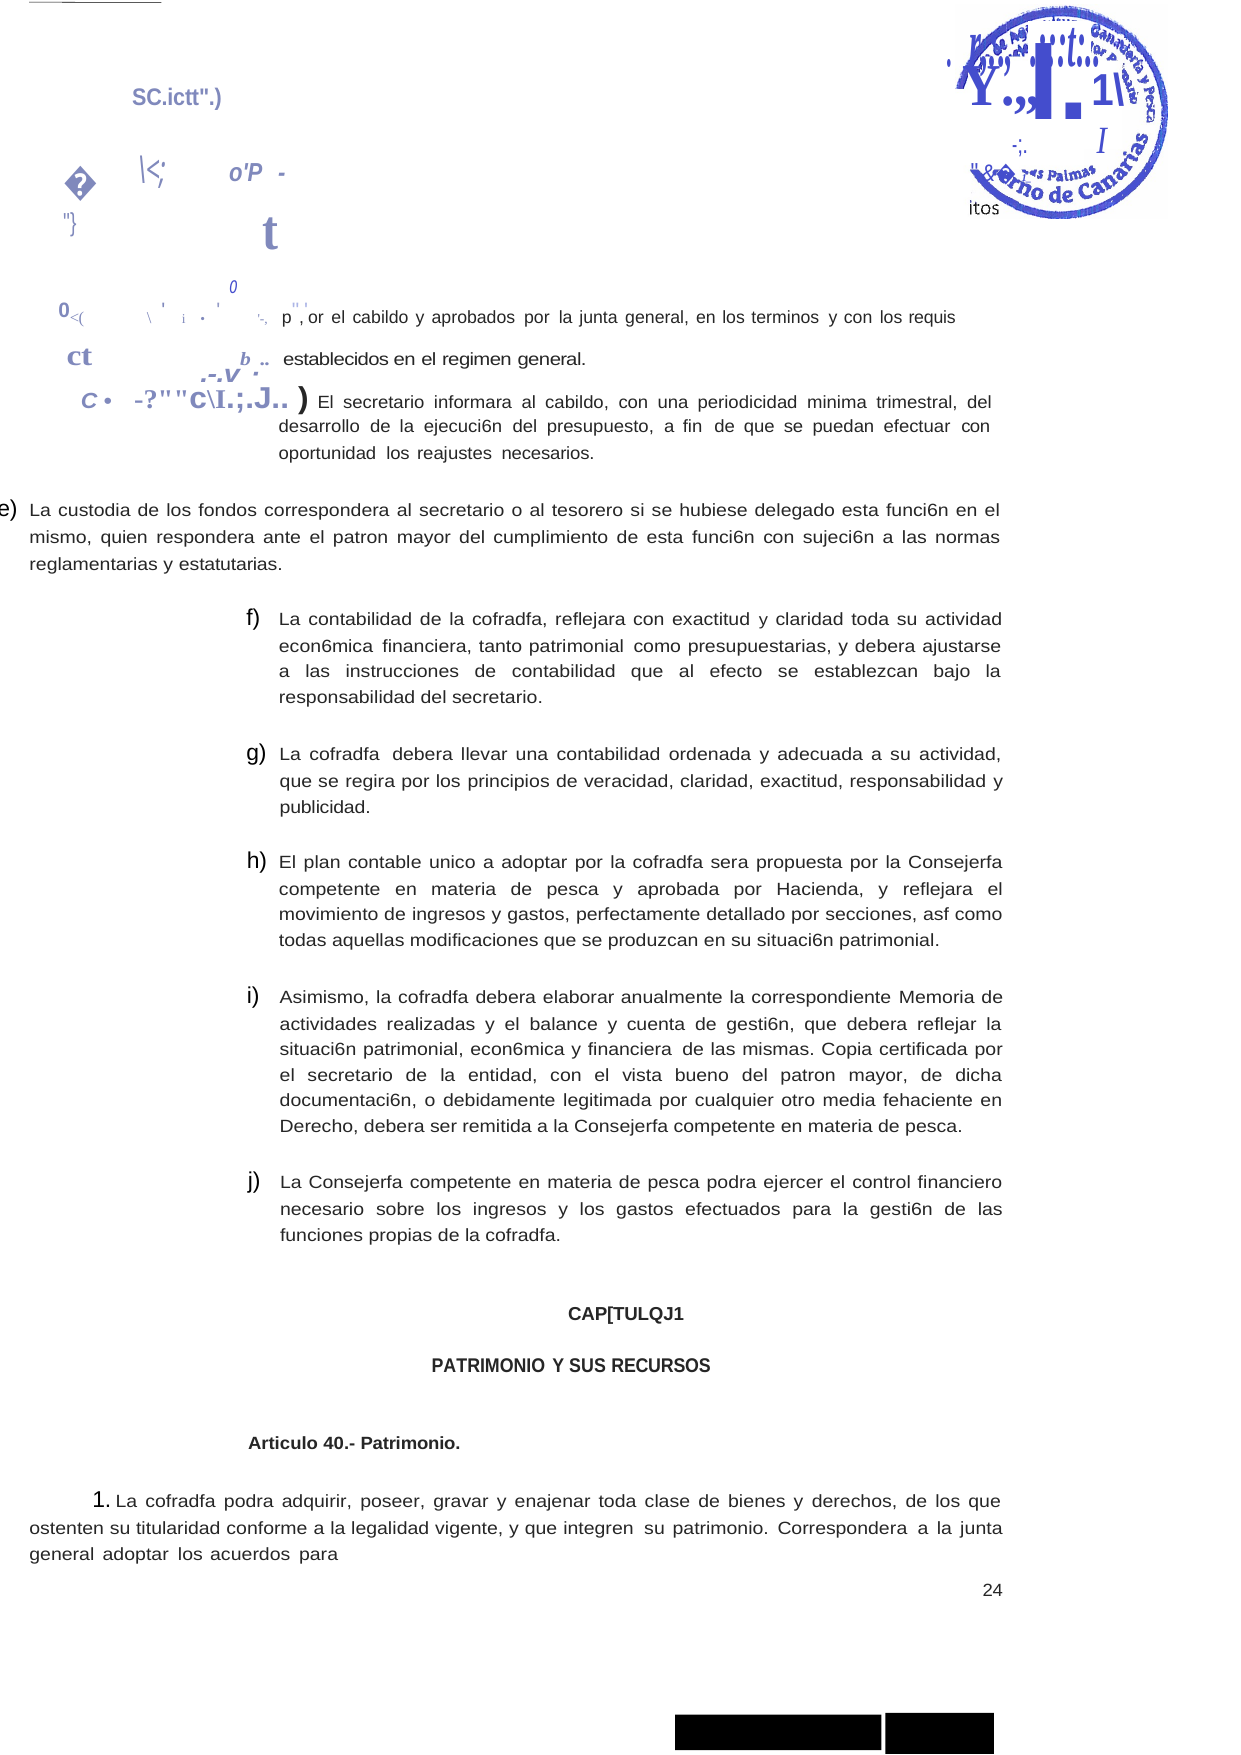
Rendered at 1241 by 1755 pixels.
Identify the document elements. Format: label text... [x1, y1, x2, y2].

text �"} [63, 122, 97, 237]
list La Consejerfa competente en materia de pesca podra ejercer el control financiero necesario sobre los ingresos y los gastos efectuados para la gesti6n de las funciones propias de la cofradfa. [248, 1167, 1004, 1245]
subtitle PATRIMONIO Y SUS RECURSOS [29, 1354, 1113, 1377]
list El plan contable unico a adoptar por la cofradfa sera propuesta por la Consejerfa competente en materia de pesca y aprobada por Hacienda, y reflejara el movimiento de ingresos y gastos, perfectamente detallado por secciones, asf como todas aquellas modificaciones que se produzcan en su situaci6n patrimonial. [247, 847, 1003, 950]
text 0<( \ ' i • ' '-, p",'or el cabildo y aprobados por la junta general, en los terminos y con los requis [58, 304, 1220, 328]
text o'Pt- "0 [229, 129, 982, 298]
text -;. I [1168, 122, 1220, 161]
list La contabilidad de la cofradfa, reflejara con exactitud y claridad toda su actividad econ6mica financiera, tanto patrimonial como presupuestarias, y debera ajustarse a las instrucciones de contabilidad que al efecto se establezcan bajo la responsabilidad del secretario. [246, 604, 1002, 707]
text Articulo 40.- Patrimonio. [248, 1432, 1220, 1453]
text \<; [137, 143, 183, 195]
list Asimismo, la cofradfa debera elaborar anualmente la correspondiente Memoria de actividades realizadas y el balance y cuenta de gesti6n, que debera reflejar la situaci6n patrimonial, econ6mica y financiera de las mismas. Copia certificada por el secretario de la entidad, con el vista bueno del patron mayor, de dicha documentaci6n, o debidamente legitimada por cualquier otro media fehaciente en Derecho, debera ser remitida a la Consejerfa competente en materia de pesca. [247, 982, 1003, 1136]
text I. [1028, 21, 1091, 144]
list La custodia de los fondos correspondera al secretario o al tesorero si se hubiese delegado esta funci6n en el mismo, quien respondera ante el patron mayor del cumplimiento de esta funci6n con sujeci6n a las normas reglamentarias y estatutarias. [0, 495, 1002, 574]
text C • -?""c\I.;.J.. ) El secretario informara al cabildo, con una periodicidad minima trimestral, del desarrollo de la ejecuci6n del presupuesto, a fin de que se puedan efectuar con [81, 380, 1001, 436]
list La cofradfa debera llevar una contabilidad ordenada y adecuada a su actividad, que se regira por los principios de veracidad, claridad, exactitud, responsabilidad y publicidad. [246, 739, 1003, 817]
text SC.ictt".) Y.,, 1\ [1168, 79, 1220, 112]
text 24 [29, 1580, 1003, 1600]
text &� 1_ [1168, 161, 1220, 186]
text oportunidad los reajustes necesarios. [278, 442, 1220, 463]
text . r,:., .:::t:.. · [29, 16, 955, 79]
text CAP[TULQJ1 [136, 1302, 1116, 1324]
list La cofradfa podra adquirir, poseer, gravar y enajenar toda clase de bienes y derechos, de los que ostenten su titularidad conforme a la legalidad vigente, y que integren su patrimonio. Correspondera a la junta general adoptar los acuerdos para [29, 1486, 1003, 1564]
text ct .-.vb·.. establecidos en el regimen general. [66, 328, 1220, 375]
text SC.ictt".) Y.,, 1\ [132, 79, 955, 112]
